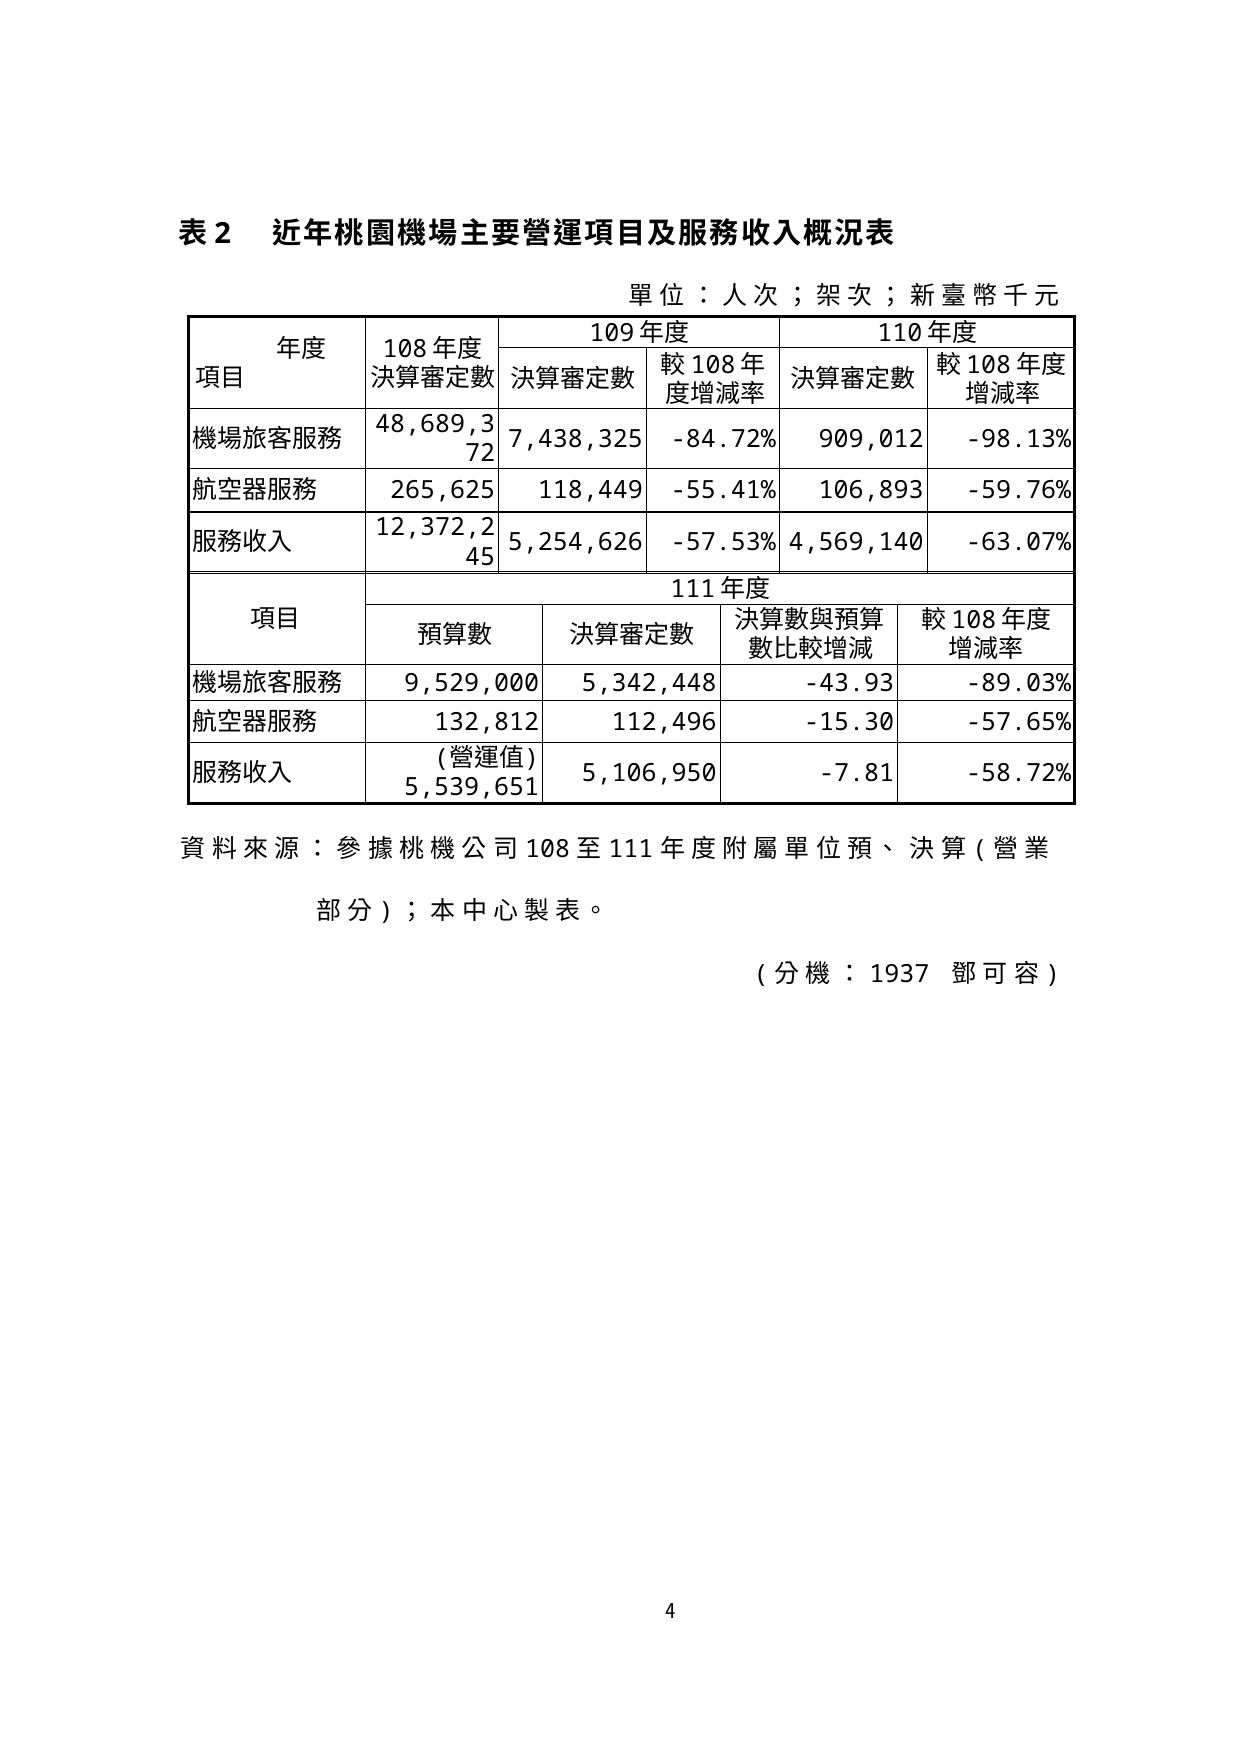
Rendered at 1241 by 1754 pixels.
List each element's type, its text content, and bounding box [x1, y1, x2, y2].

table_cell -84.72% [647, 409, 779, 468]
table_cell 較108年度 增減率 [898, 605, 1073, 664]
table_cell 111年度 [366, 574, 1073, 604]
table_cell -15.30 [721, 701, 897, 742]
table_cell 決算審定數 [499, 348, 646, 408]
table_cell 決算審定數 [543, 605, 720, 664]
table_header 110年度 [780, 318, 1073, 347]
table_cell 106,893 [780, 469, 927, 511]
table_cell 決算審定數 [780, 348, 927, 408]
table_cell 9,529,000 [366, 665, 542, 700]
table_cell 服務收入 [190, 513, 365, 571]
table_cell 較108年度增減率 [647, 348, 779, 408]
table_cell 5,342,448 [543, 665, 720, 700]
table_cell -57.53% [647, 513, 779, 571]
table_cell (營運值) 5,539,651 [366, 743, 542, 802]
table_header 年度 項目 [190, 318, 365, 408]
table_cell 265,625 [366, 469, 498, 511]
table_cell 決算數與預算數比較增減 [721, 605, 897, 664]
table_cell 132,812 [366, 701, 542, 742]
text (分機：1937 鄧可容) [177, 930, 1063, 992]
table_cell 服務收入 [190, 743, 365, 802]
table_cell 項目 [190, 574, 365, 664]
table_cell -55.41% [647, 469, 779, 511]
table_cell -59.76% [928, 469, 1073, 511]
table_cell 機場旅客服務 [190, 409, 365, 468]
table_cell 5,254,626 [499, 513, 646, 571]
table_cell 48,689,372 [366, 409, 498, 468]
table_cell 4,569,140 [780, 513, 927, 571]
text 單位：人次；架次；新臺幣千元 [236, 252, 1063, 314]
table_cell -89.03% [898, 665, 1073, 700]
text 表2 近年桃園機場主要營運項目及服務收入概況表 [177, 189, 1063, 252]
table_cell 112,496 [543, 701, 720, 742]
table_cell 909,012 [780, 409, 927, 468]
table_header 108年度 決算審定數 [366, 318, 498, 408]
table_cell -63.07% [928, 513, 1073, 571]
table_cell 較108年度增減率 [928, 348, 1073, 408]
table_cell -58.72% [898, 743, 1073, 802]
table_cell 預算數 [366, 605, 542, 664]
text 資料來源：參據桃機公司108至111年度附屬單位預、決算(營業部分)；本中心製表。 [177, 805, 1063, 930]
table_cell 航空器服務 [190, 469, 365, 511]
table_cell 118,449 [499, 469, 646, 511]
table_cell -57.65% [898, 701, 1073, 742]
table_cell 航空器服務 [190, 701, 365, 742]
table_cell 7,438,325 [499, 409, 646, 468]
table_header 109年度 [499, 318, 779, 347]
table_cell 5,106,950 [543, 743, 720, 802]
table_cell 12,372,245 [366, 513, 498, 571]
table_cell -98.13% [928, 409, 1073, 468]
table_cell 機場旅客服務 [190, 665, 365, 700]
table_cell -7.81 [721, 743, 897, 802]
table_cell -43.93 [721, 665, 897, 700]
